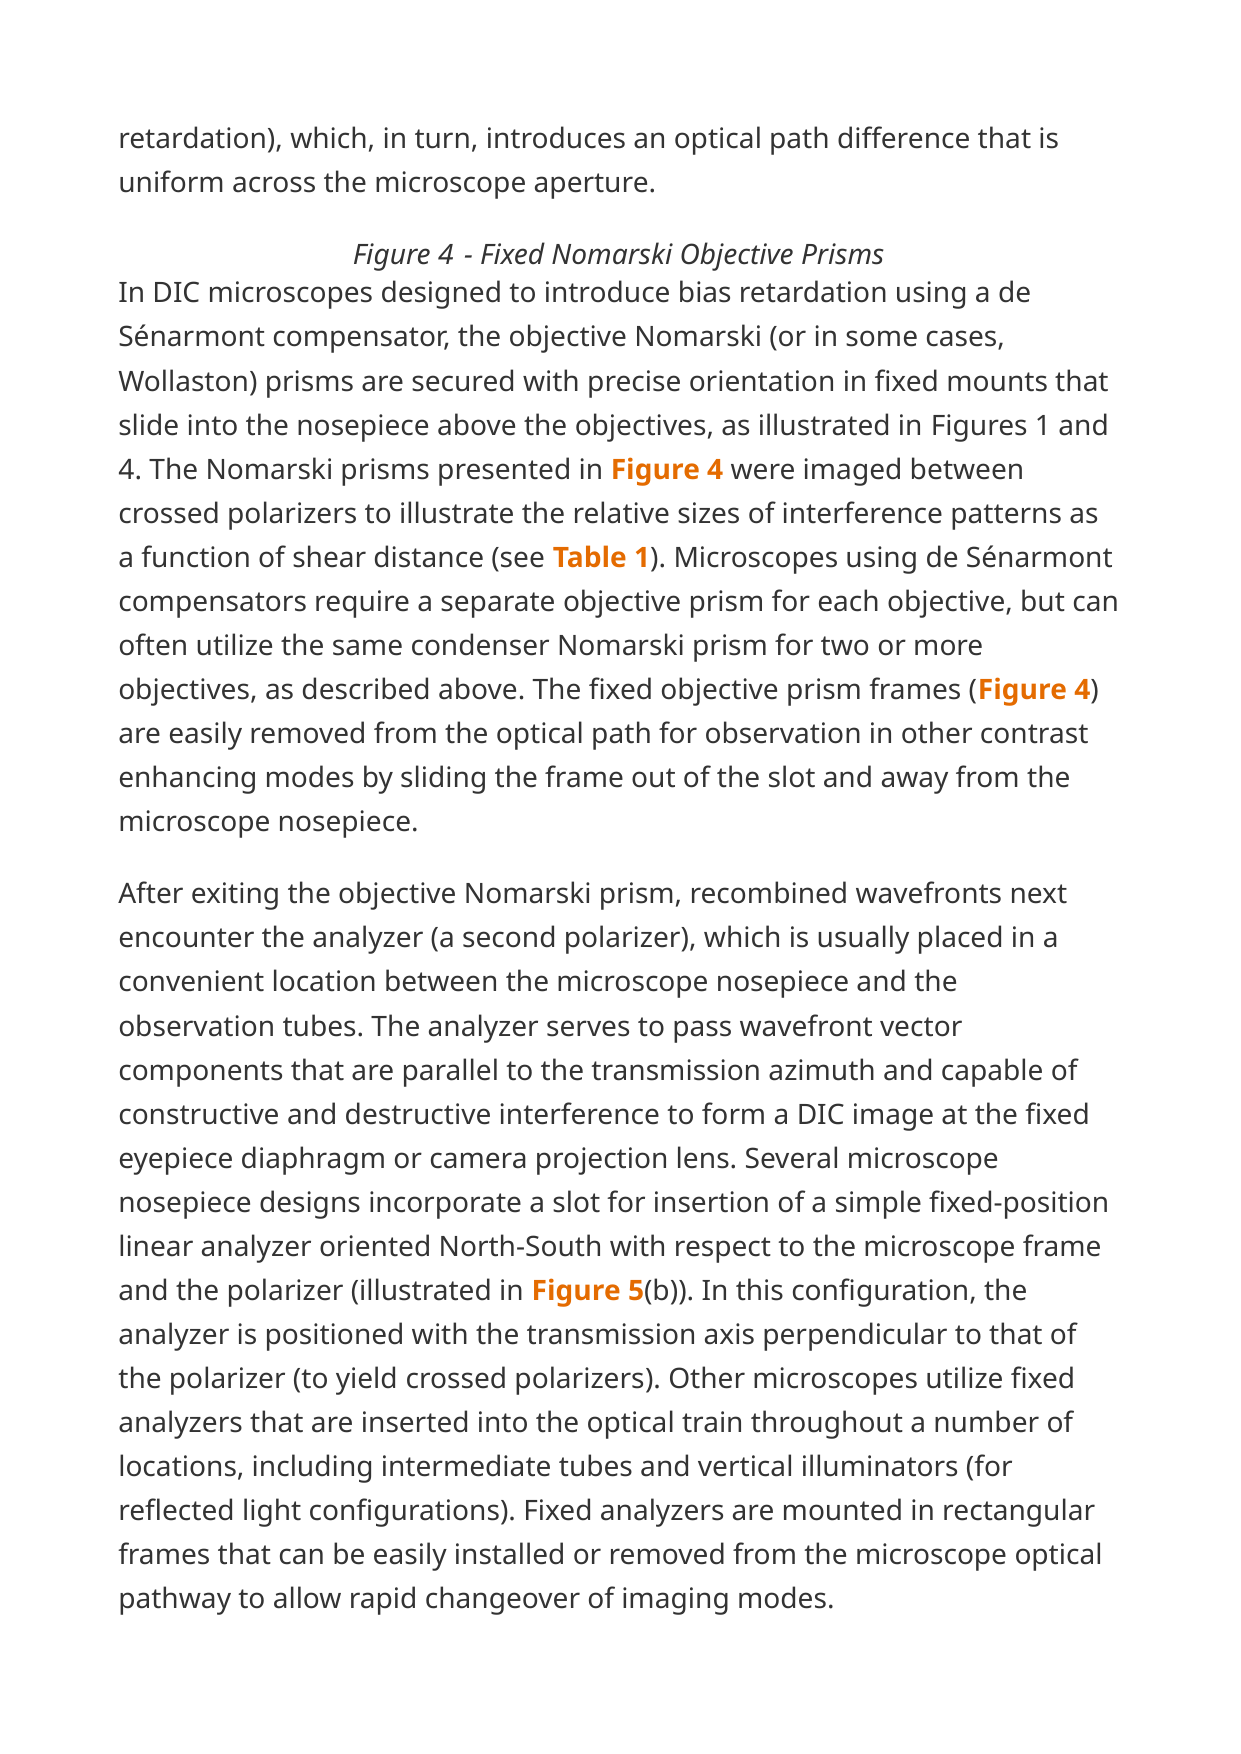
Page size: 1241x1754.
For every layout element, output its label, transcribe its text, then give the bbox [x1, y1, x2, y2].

subtitle Figure 4 - Fixed Nomarski Objective Prisms [118, 234, 1122, 273]
text After exiting the objective Nomarski prism, recombined wavefronts next encounter the analyzer (a second polarizer), which is usually placed in a convenient location between the microscope nosepiece and the observation tubes. The analyzer serves to pass wavefront vector components that are parallel to the transmission azimuth and capable of constructive and destructive interference to form a DIC image at the fixed eyepiece diaphragm or camera projection lens. Several microscope nosepiece designs incorporate a slot for insertion of a simple fixed-position linear analyzer oriented North-South with respect to the microscope frame and the polarizer (illustrated in Figure 5(b)). In this configuration, the analyzer is positioned with the transmission axis perpendicular to that of the polarizer (to yield crossed polarizers). Other microscopes utilize fixed analyzers that are inserted into the optical train throughout a number of locations, including intermediate tubes and vertical illuminators (for reflected light configurations). Fixed analyzers are mounted in rectangular frames that can be easily installed or removed from the microscope optical pathway to allow rapid changeover of imaging modes. [118, 874, 1122, 1617]
text retardation), which, in turn, introduces an optical path difference that is uniform across the microscope aperture. [118, 118, 1122, 201]
text In DIC microscopes designed to introduce bias retardation using a de Sénarmont compensator, the objective Nomarski (or in some cases, Wollaston) prisms are secured with precise orientation in fixed mounts that slide into the nosepiece above the objectives, as illustrated in Figures 1 and 4. The Nomarski prisms presented in Figure 4 were imaged between crossed polarizers to illustrate the relative sizes of interference patterns as a function of shear distance (see Table 1). Microscopes using de Sénarmont compensators require a separate objective prism for each objective, but can often utilize the same condenser Nomarski prism for two or more objectives, as described above. The fixed objective prism frames (Figure 4) are easily removed from the optical path for observation in other contrast enhancing modes by sliding the frame out of the slot and away from the microscope nosepiece. [118, 273, 1122, 840]
